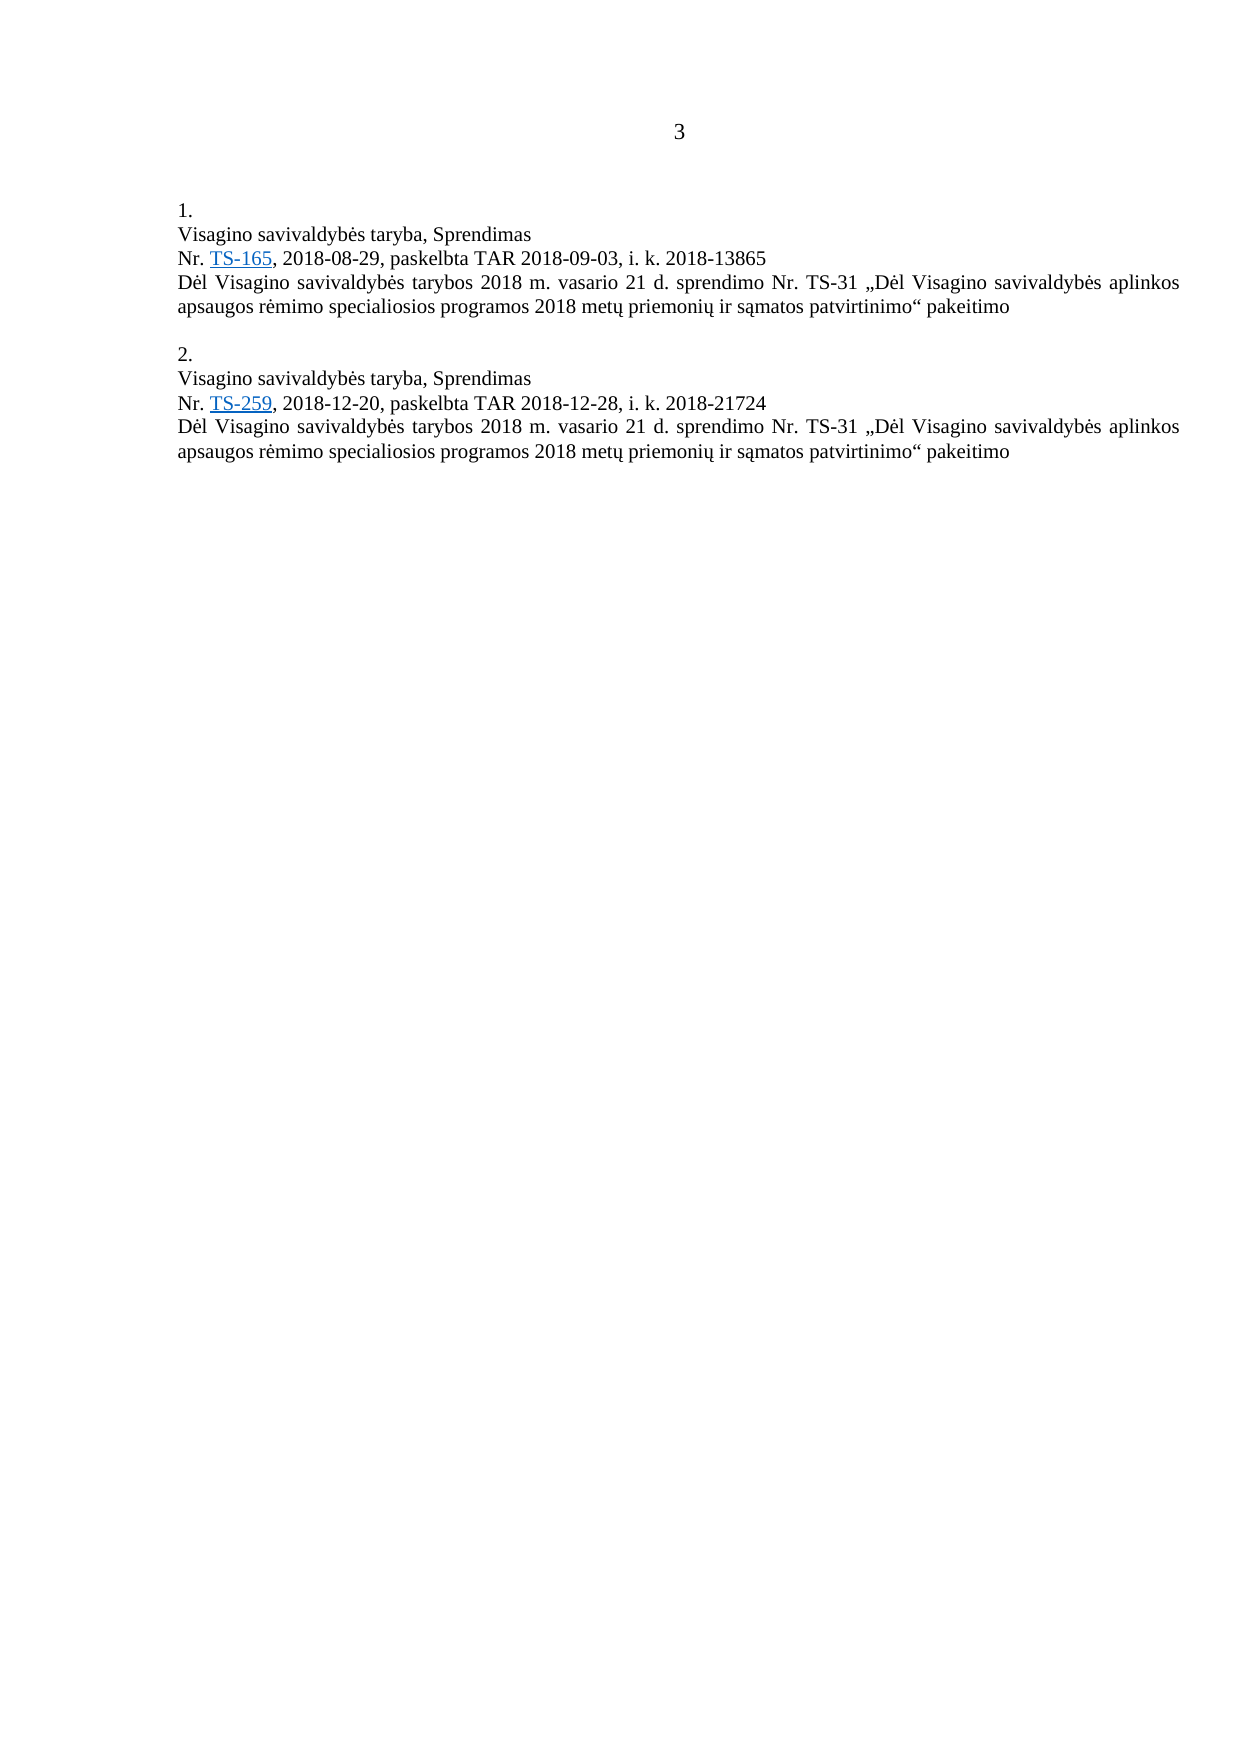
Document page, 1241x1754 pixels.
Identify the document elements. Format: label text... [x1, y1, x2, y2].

text Dėl Visagino savivaldybės tarybos 2018 m. vasario 21 d. sprendimo Nr. TS-31 „Dėl Visagino savivaldybės aplinkos apsaugos rėmimo specialiosios programos 2018 metų priemonių ir sąmatos patvirtinimo“ pakeitimo [177, 270, 1181, 318]
text 2. [177, 342, 1181, 366]
text Visagino savivaldybės taryba, Sprendimas [177, 222, 1181, 246]
text 1. [177, 198, 1181, 222]
text Dėl Visagino savivaldybės tarybos 2018 m. vasario 21 d. sprendimo Nr. TS-31 „Dėl Visagino savivaldybės aplinkos apsaugos rėmimo specialiosios programos 2018 metų priemonių ir sąmatos patvirtinimo“ pakeitimo [177, 414, 1181, 463]
text Visagino savivaldybės taryba, Sprendimas [177, 366, 1181, 390]
text Nr. TS-165, 2018-08-29, paskelbta TAR 2018-09-03, i. k. 2018-13865 [177, 246, 1181, 270]
text Nr. TS-259, 2018-12-20, paskelbta TAR 2018-12-28, i. k. 2018-21724 [177, 390, 1181, 414]
